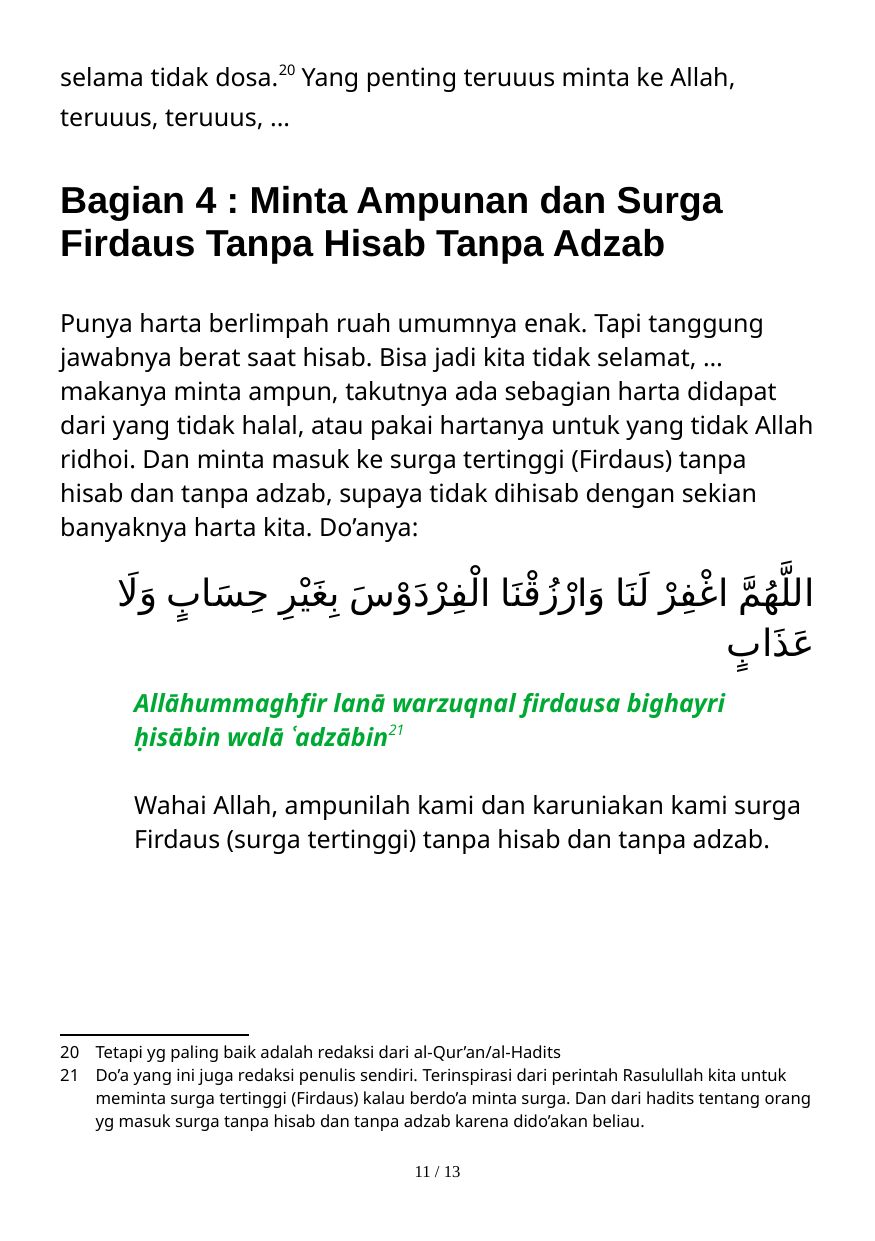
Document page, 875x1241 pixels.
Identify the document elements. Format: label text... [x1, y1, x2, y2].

text Punya harta berlimpah ruah umumnya enak. Tapi tanggung jawabnya berat saat hisab. Bisa jadi kita tidak selamat, … makanya minta ampun, takutnya ada sebagian harta didapat dari yang tidak halal, atau pakai hartanya untuk yang tidak Allah ridhoi. Dan minta masuk ke surga tertinggi (Firdaus) tanpa hisab dan tanpa adzab, supaya tidak dihisab dengan sekian banyaknya harta kita. Do’anya: [60, 305, 814, 544]
text اللَّهُمَّ اغْفِرْ لَنَا وَارْزُقْنَا الْفِرْدَوْسَ بِغَيْرِ حِسَابٍ وَلَا عَذَابٍ [60, 572, 814, 664]
text Do’a yang ini juga redaksi penulis sendiri. Terinspirasi dari perintah Rasulullah kita untuk meminta surga tertinggi (Firdaus) kalau berdo’a minta surga. Dan dari hadits tentang orang yg masuk surga tanpa hisab dan tanpa adzab karena dido’akan beliau. [60, 1064, 814, 1132]
text Wahai Allah, ampunilah kami dan karuniakan kami surga Firdaus (surga tertinggi) tanpa hisab dan tanpa adzab. [134, 787, 814, 856]
subtitle Bagian 4 : Minta Ampunan dan Surga Firdaus Tanpa Hisab Tanpa Adzab [60, 178, 814, 264]
text Tetapi yg paling baik adalah redaksi dari al-Qur’an/al-Hadits [60, 1041, 814, 1064]
text selama tidak dosa. Yang penting teruuus minta ke Allah, teruuus, teruuus, ... [60, 60, 814, 133]
text Allāhummaghfir lanā warzuqnal firdausa bighayri ḥisābin walā ʿadzābin [134, 685, 814, 753]
